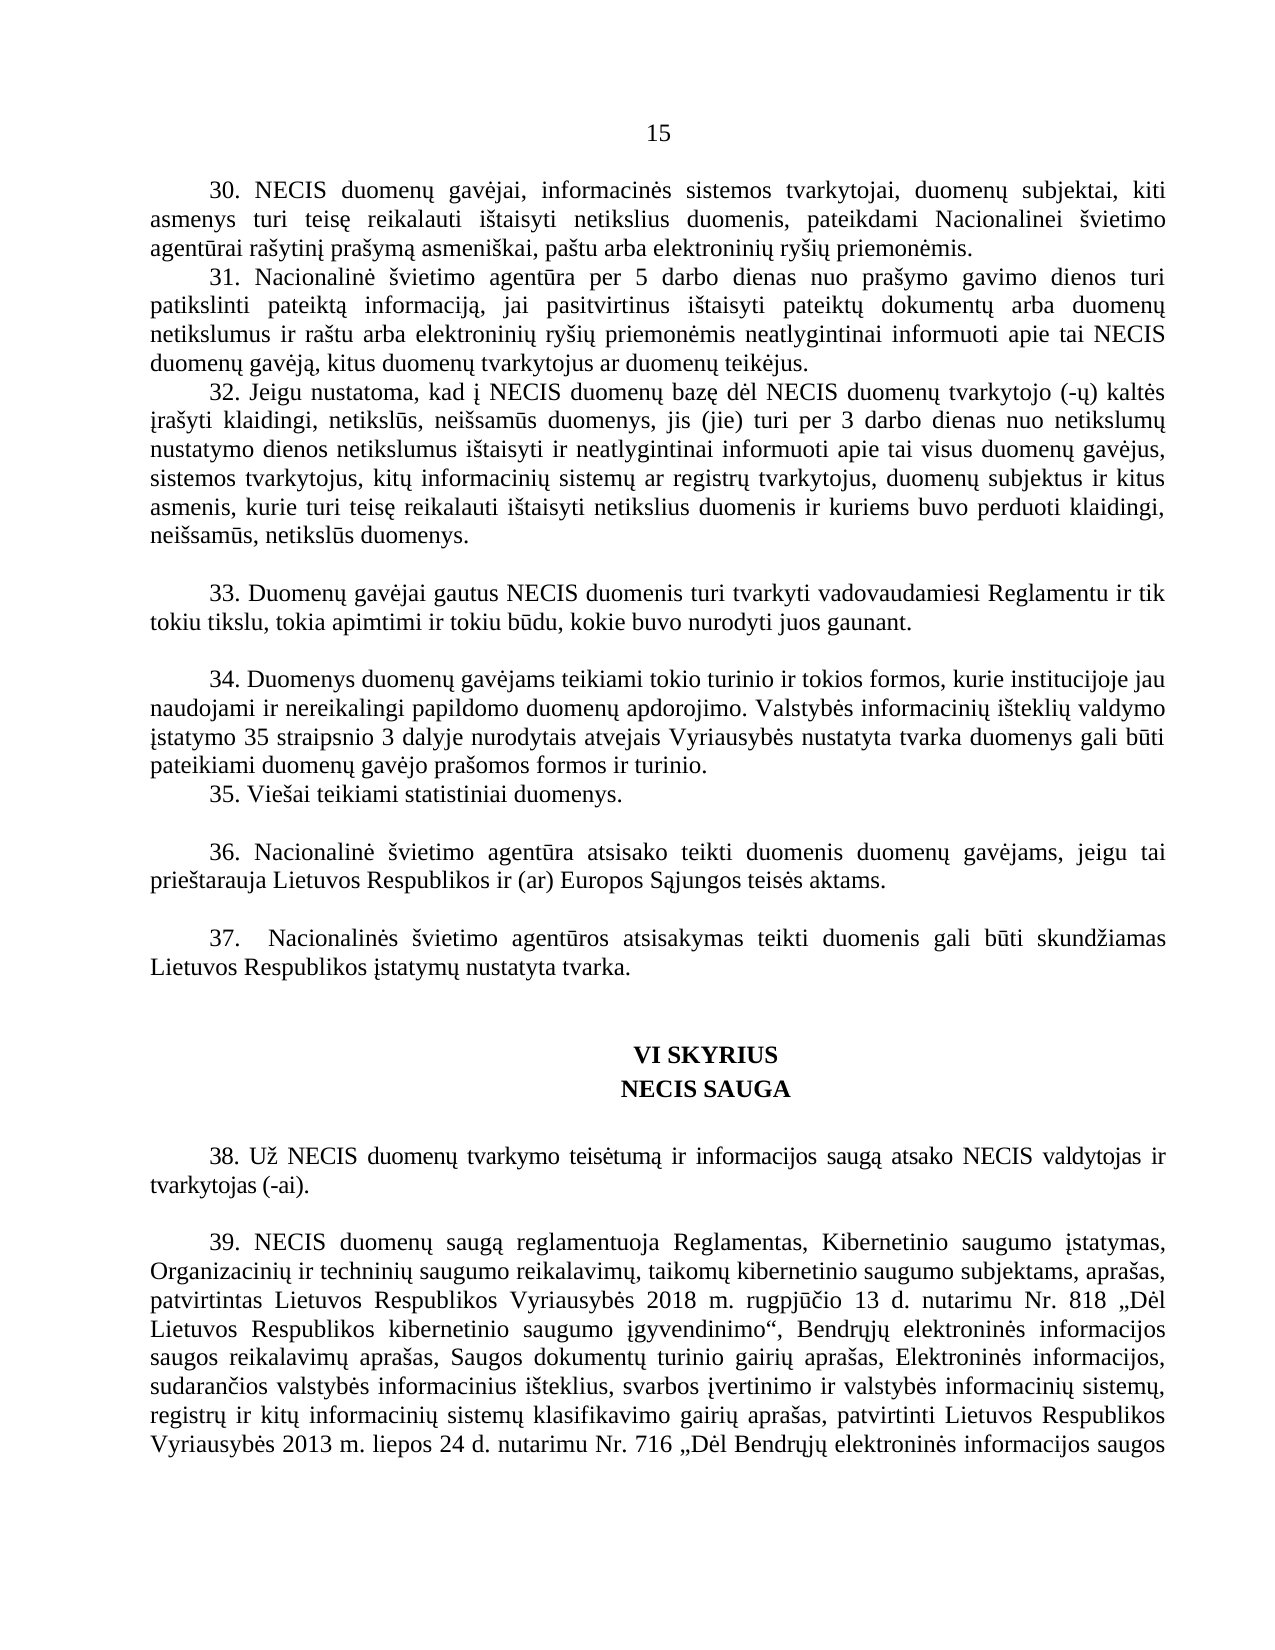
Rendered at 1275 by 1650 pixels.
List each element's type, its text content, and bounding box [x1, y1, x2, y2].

text 31. Nacionalinė švietimo agentūra per 5 darbo dienas nuo prašymo gavimo dienos turi patikslinti pateiktą informaciją, jai pasitvirtinus ištaisyti pateiktų dokumentų arba duomenų netikslumus ir raštu arba elektroninių ryšių priemonėmis neatlygintinai informuoti apie tai NECIS duomenų gavėją, kitus duomenų tvarkytojus ar duomenų teikėjus. [150, 262, 1167, 377]
text 34. Duomenys duomenų gavėjams teikiami tokio turinio ir tokios formos, kurie institucijoje jau naudojami ir nereikalingi papildomo duomenų apdorojimo. Valstybės informacinių išteklių valdymo įstatymo 35 straipsnio 3 dalyje nurodytais atvejais Vyriausybės nustatyta tvarka duomenys gali būti pateikiami duomenų gavėjo prašomos formos ir turinio. [150, 664, 1167, 779]
text NECIS SAUGA [150, 1074, 1261, 1103]
text 36. Nacionalinė švietimo agentūra atsisako teikti duomenis duomenų gavėjams, jeigu tai prieštarauja Lietuvos Respublikos ir (ar) Europos Sąjungos teisės aktams. [150, 837, 1167, 894]
text 37. Nacionalinės švietimo agentūros atsisakymas teikti duomenis gali būti skundžiamas Lietuvos Respublikos įstatymų nustatyta tvarka. [150, 923, 1167, 981]
text 39. NECIS duomenų saugą reglamentuoja Reglamentas, Kibernetinio saugumo įstatymas, Organizacinių ir techninių saugumo reikalavimų, taikomų kibernetinio saugumo subjektams, aprašas, patvirtintas Lietuvos Respublikos Vyriausybės 2018 m. rugpjūčio 13 d. nutarimu Nr. 818 „Dėl Lietuvos Respublikos kibernetinio saugumo įgyvendinimo“, Bendrųjų elektroninės informacijos saugos reikalavimų aprašas, Saugos dokumentų turinio gairių aprašas, Elektroninės informacijos, sudarančios valstybės informacinius išteklius, svarbos įvertinimo ir valstybės informacinių sistemų, registrų ir kitų informacinių sistemų klasifikavimo gairių aprašas, patvirtinti Lietuvos Respublikos Vyriausybės 2013 m. liepos 24 d. nutarimu Nr. 716 „Dėl Bendrųjų elektroninės informacijos saugos [150, 1227, 1167, 1457]
text 32. Jeigu nustatoma, kad į NECIS duomenų bazę dėl NECIS duomenų tvarkytojo (-ų) kaltės įrašyti klaidingi, netikslūs, neišsamūs duomenys, jis (jie) turi per 3 darbo dienas nuo netikslumų nustatymo dienos netikslumus ištaisyti ir neatlygintinai informuoti apie tai visus duomenų gavėjus, sistemos tvarkytojus, kitų informacinių sistemų ar registrų tvarkytojus, duomenų subjektus ir kitus asmenis, kurie turi teisę reikalauti ištaisyti netikslius duomenis ir kuriems buvo perduoti klaidingi, neišsamūs, netikslūs duomenys. [150, 377, 1167, 549]
text 35. Viešai teikiami statistiniai duomenys. [150, 779, 1167, 808]
text VI SKYRIUS [150, 1041, 1261, 1069]
text 30. NECIS duomenų gavėjai, informacinės sistemos tvarkytojai, duomenų subjektai, kiti asmenys turi teisę reikalauti ištaisyti netikslius duomenis, pateikdami Nacionalinei švietimo agentūrai rašytinį prašymą asmeniškai, paštu arba elektroninių ryšių priemonėmis. [150, 176, 1167, 262]
text 38. Už NECIS duomenų tvarkymo teisėtumą ir informacijos saugą atsako NECIS valdytojas ir tvarkytojas (-ai). [150, 1141, 1167, 1199]
text 33. Duomenų gavėjai gautus NECIS duomenis turi tvarkyti vadovaudamiesi Reglamentu ir tik tokiu tikslu, tokia apimtimi ir tokiu būdu, kokie buvo nurodyti juos gaunant. [150, 578, 1167, 636]
